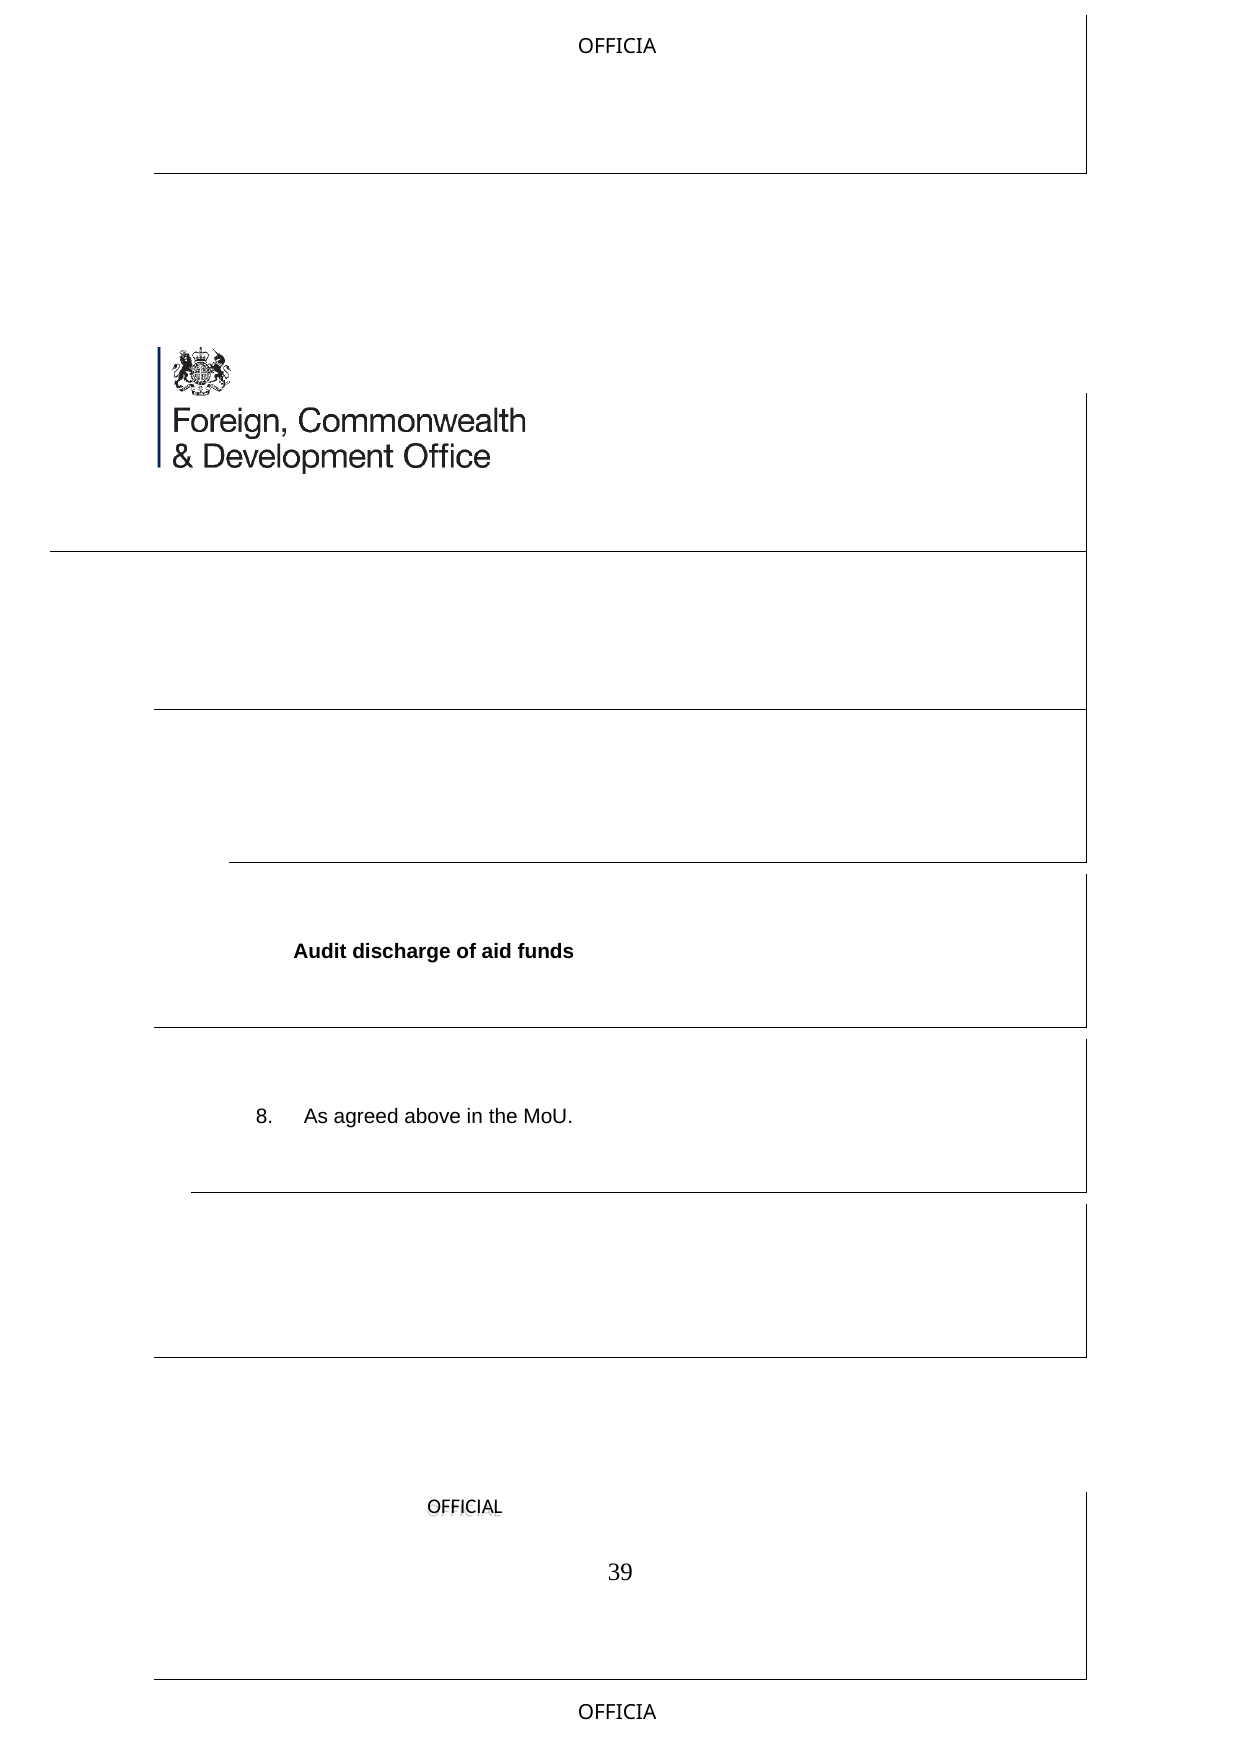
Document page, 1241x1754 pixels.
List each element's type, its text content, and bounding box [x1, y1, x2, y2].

list As agreed above in the MoU. [191, 1039, 1086, 1192]
text Audit discharge of aid funds [153, 874, 1086, 1027]
